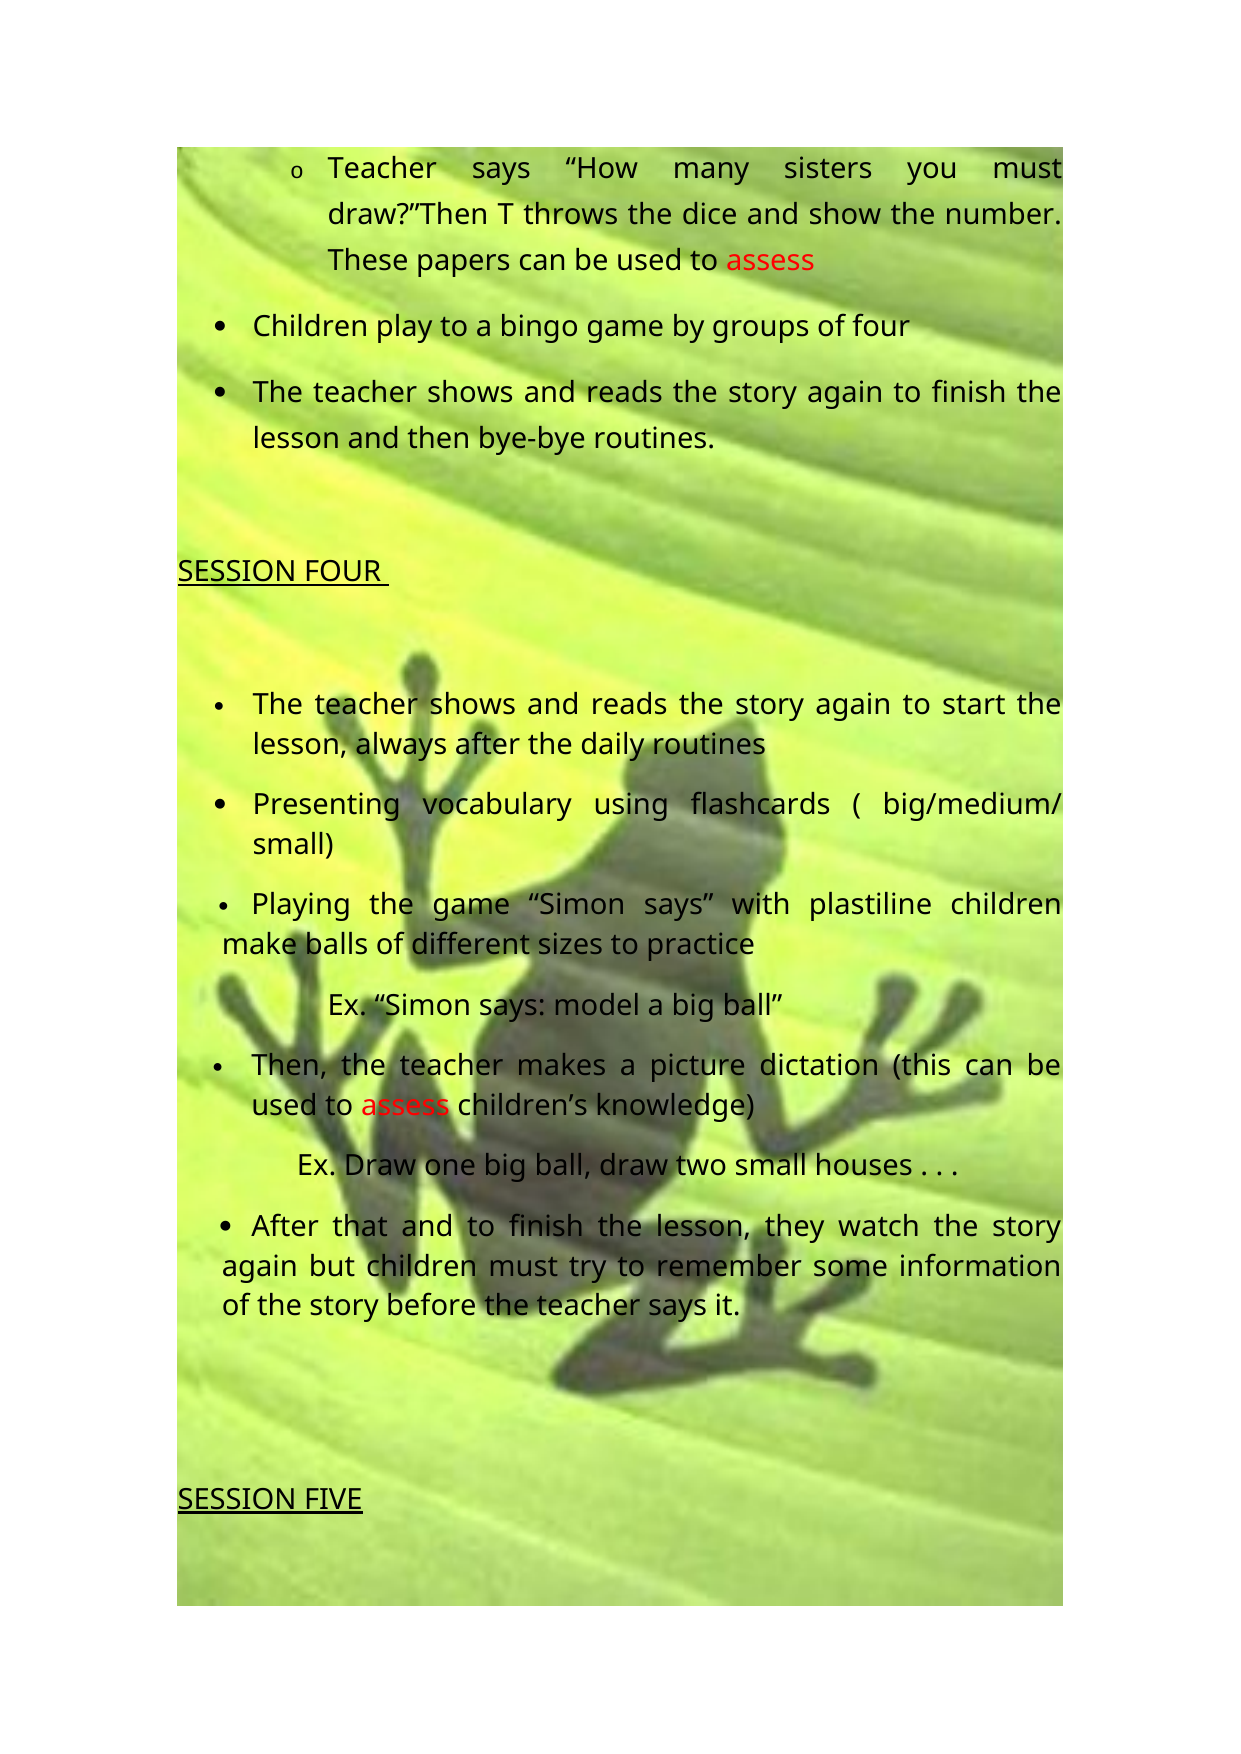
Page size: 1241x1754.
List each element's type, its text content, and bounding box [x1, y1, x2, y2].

text Ex. Draw one big ball, draw two small houses . . . [297, 1144, 1063, 1184]
text SESSION FIVE [177, 1478, 1063, 1518]
text Ex. “Simon says: model a big ball” [327, 984, 1063, 1023]
list Playing the game “Simon says” with plastiline children make balls of different sizes to practice [219, 884, 1063, 963]
picture [177, 590, 1063, 1478]
list The teacher shows and reads the story again to start the lesson, always after the daily routines [215, 683, 1063, 763]
list Teacher says “How many sisters you must draw?”Then T throws the dice and show the number. These papers can be used to assess [290, 148, 1063, 278]
list After that and to finish the lesson, they watch the story again but children must try to remember some information of the story before the teacher says it. [220, 1205, 1063, 1324]
list The teacher shows and reads the story again to finish the lesson and then bye-bye routines. [215, 372, 1063, 457]
list Children play to a bingo game by groups of four [215, 305, 1063, 345]
picture [177, 147, 1063, 550]
text SESSION FOUR [177, 550, 1063, 590]
picture [177, 1518, 1063, 1606]
list Presenting vocabulary using flashcards ( big/medium/ small) [215, 783, 1063, 863]
list Then, the teacher makes a picture dictation (this can be used to assess children’s knowledge) [213, 1044, 1063, 1124]
